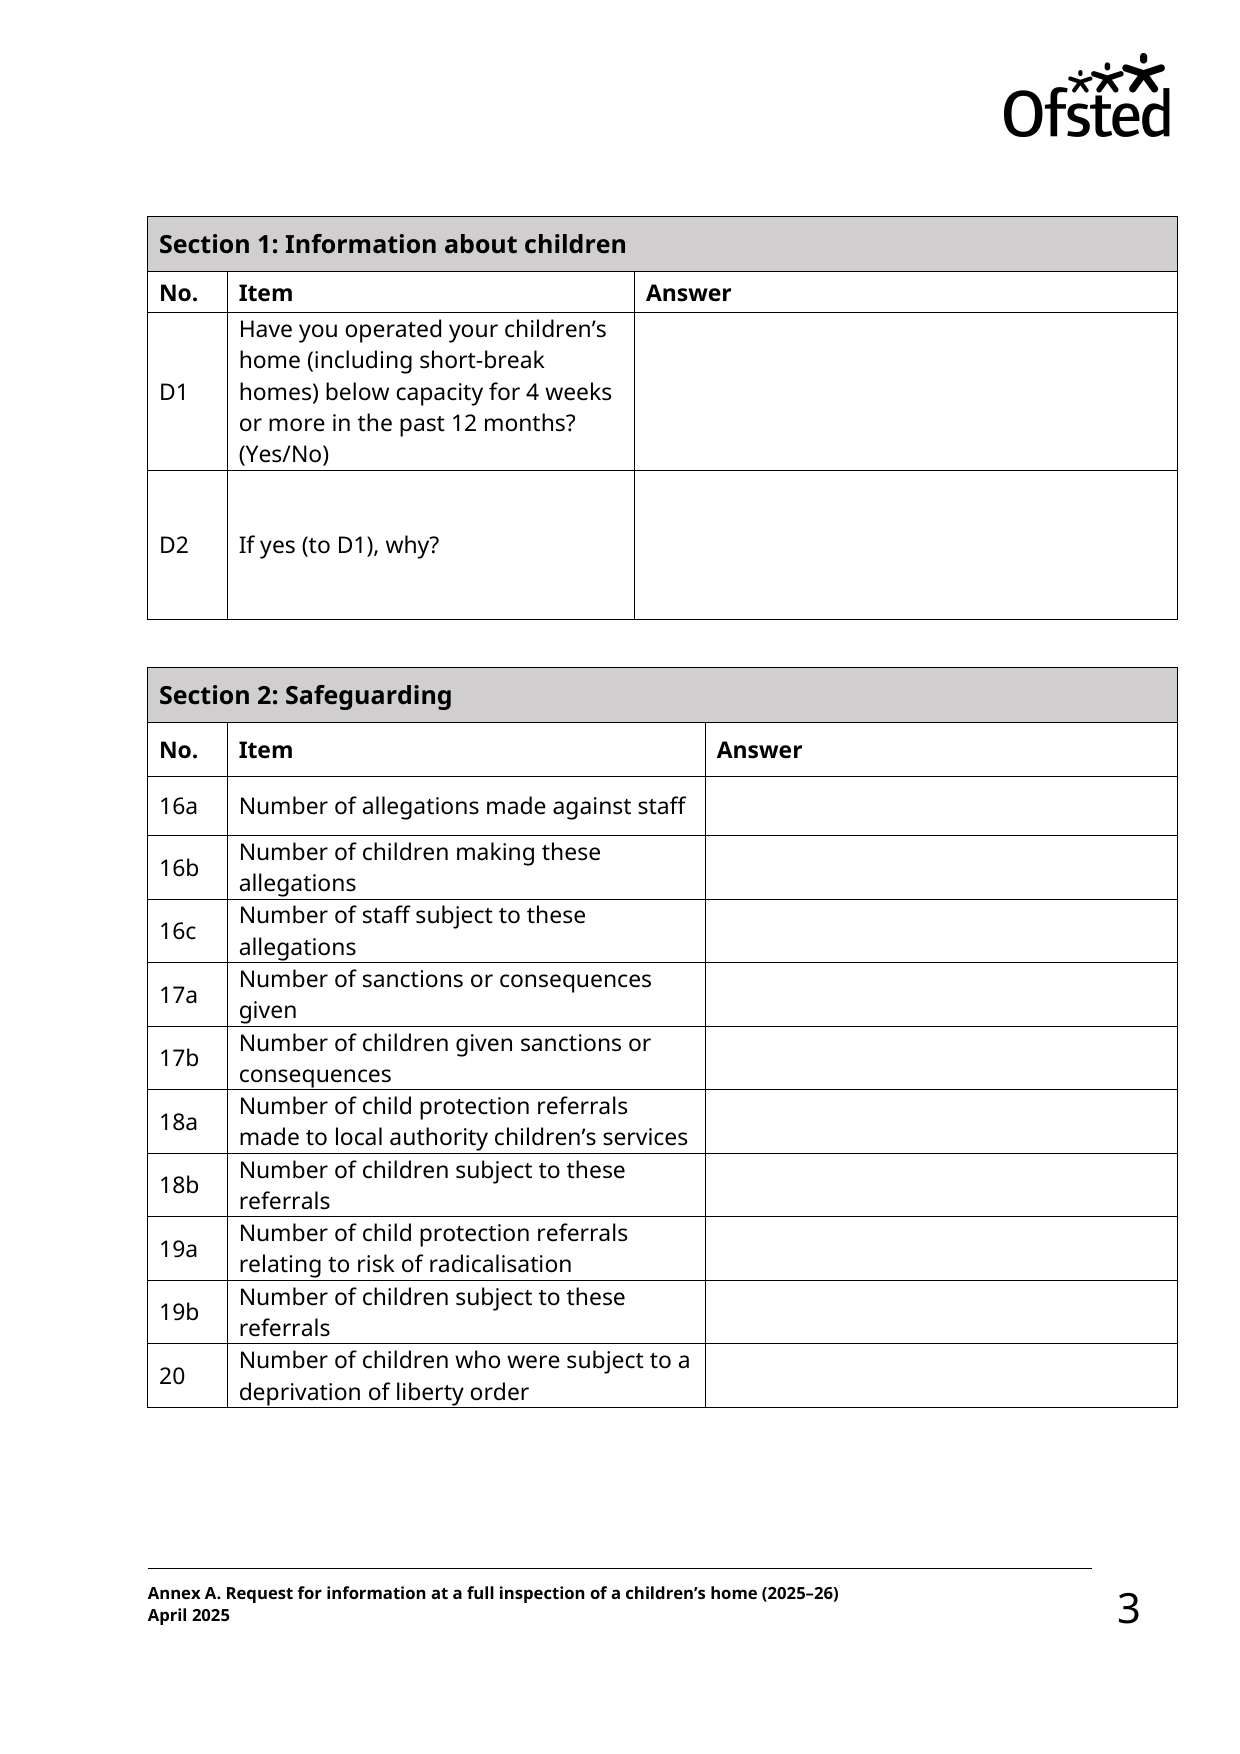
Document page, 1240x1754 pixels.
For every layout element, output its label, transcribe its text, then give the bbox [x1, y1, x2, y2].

table_cell 18b [148, 1154, 227, 1216]
table_cell If yes (to D1), why? [228, 471, 634, 619]
table_cell D2 [148, 471, 227, 619]
table_cell 19b [148, 1281, 227, 1343]
table_cell [706, 777, 1177, 835]
table_cell 20 [148, 1344, 227, 1407]
table_cell 16a [148, 777, 227, 835]
table_cell Item [228, 723, 705, 776]
table_cell Item [228, 272, 634, 312]
table_cell Number of children who were subject to a deprivation of liberty order [228, 1344, 705, 1407]
table_header Section 2: Safeguarding [148, 668, 1177, 722]
table_cell 17a [148, 963, 227, 1026]
table_cell No. [148, 272, 227, 312]
table_cell 16c [148, 900, 227, 962]
table_cell [706, 1154, 1177, 1216]
table_cell Number of children making these allegations [228, 836, 705, 898]
table_cell Number of children subject to these referrals [228, 1154, 705, 1216]
table_cell [706, 836, 1177, 898]
table_cell Number of staff subject to these allegations [228, 900, 705, 962]
table_cell [706, 1281, 1177, 1343]
table_cell Number of allegations made against staff [228, 777, 705, 835]
table_cell 18a [148, 1090, 227, 1153]
table_cell [706, 963, 1177, 1026]
table_cell [706, 1027, 1177, 1089]
table_cell [706, 900, 1177, 962]
table_cell Number of child protection referrals relating to risk of radicalisation [228, 1217, 705, 1280]
table_cell [706, 1090, 1177, 1153]
table_cell Number of children given sanctions or consequences [228, 1027, 705, 1089]
table_cell [706, 1217, 1177, 1280]
table_cell 19a [148, 1217, 227, 1280]
table_cell Number of child protection referrals made to local authority children’s services [228, 1090, 705, 1153]
table_cell Number of sanctions or consequences given [228, 963, 705, 1026]
table_cell [635, 313, 1177, 469]
table_cell 17b [148, 1027, 227, 1089]
table_header Section 1: Information about children [148, 217, 1177, 271]
table_cell No. [148, 723, 227, 776]
table_cell [706, 1344, 1177, 1407]
table_cell D1 [148, 313, 227, 469]
table_cell Answer [706, 723, 1177, 776]
table_cell Answer [635, 272, 1177, 312]
table_cell [635, 471, 1177, 619]
table_cell Number of children subject to these referrals [228, 1281, 705, 1343]
table_cell 16b [148, 836, 227, 898]
table_cell Have you operated your children’s home (including short-break homes) below capacity for 4 weeks or more in the past 12 months? (Yes/No) [228, 313, 634, 469]
